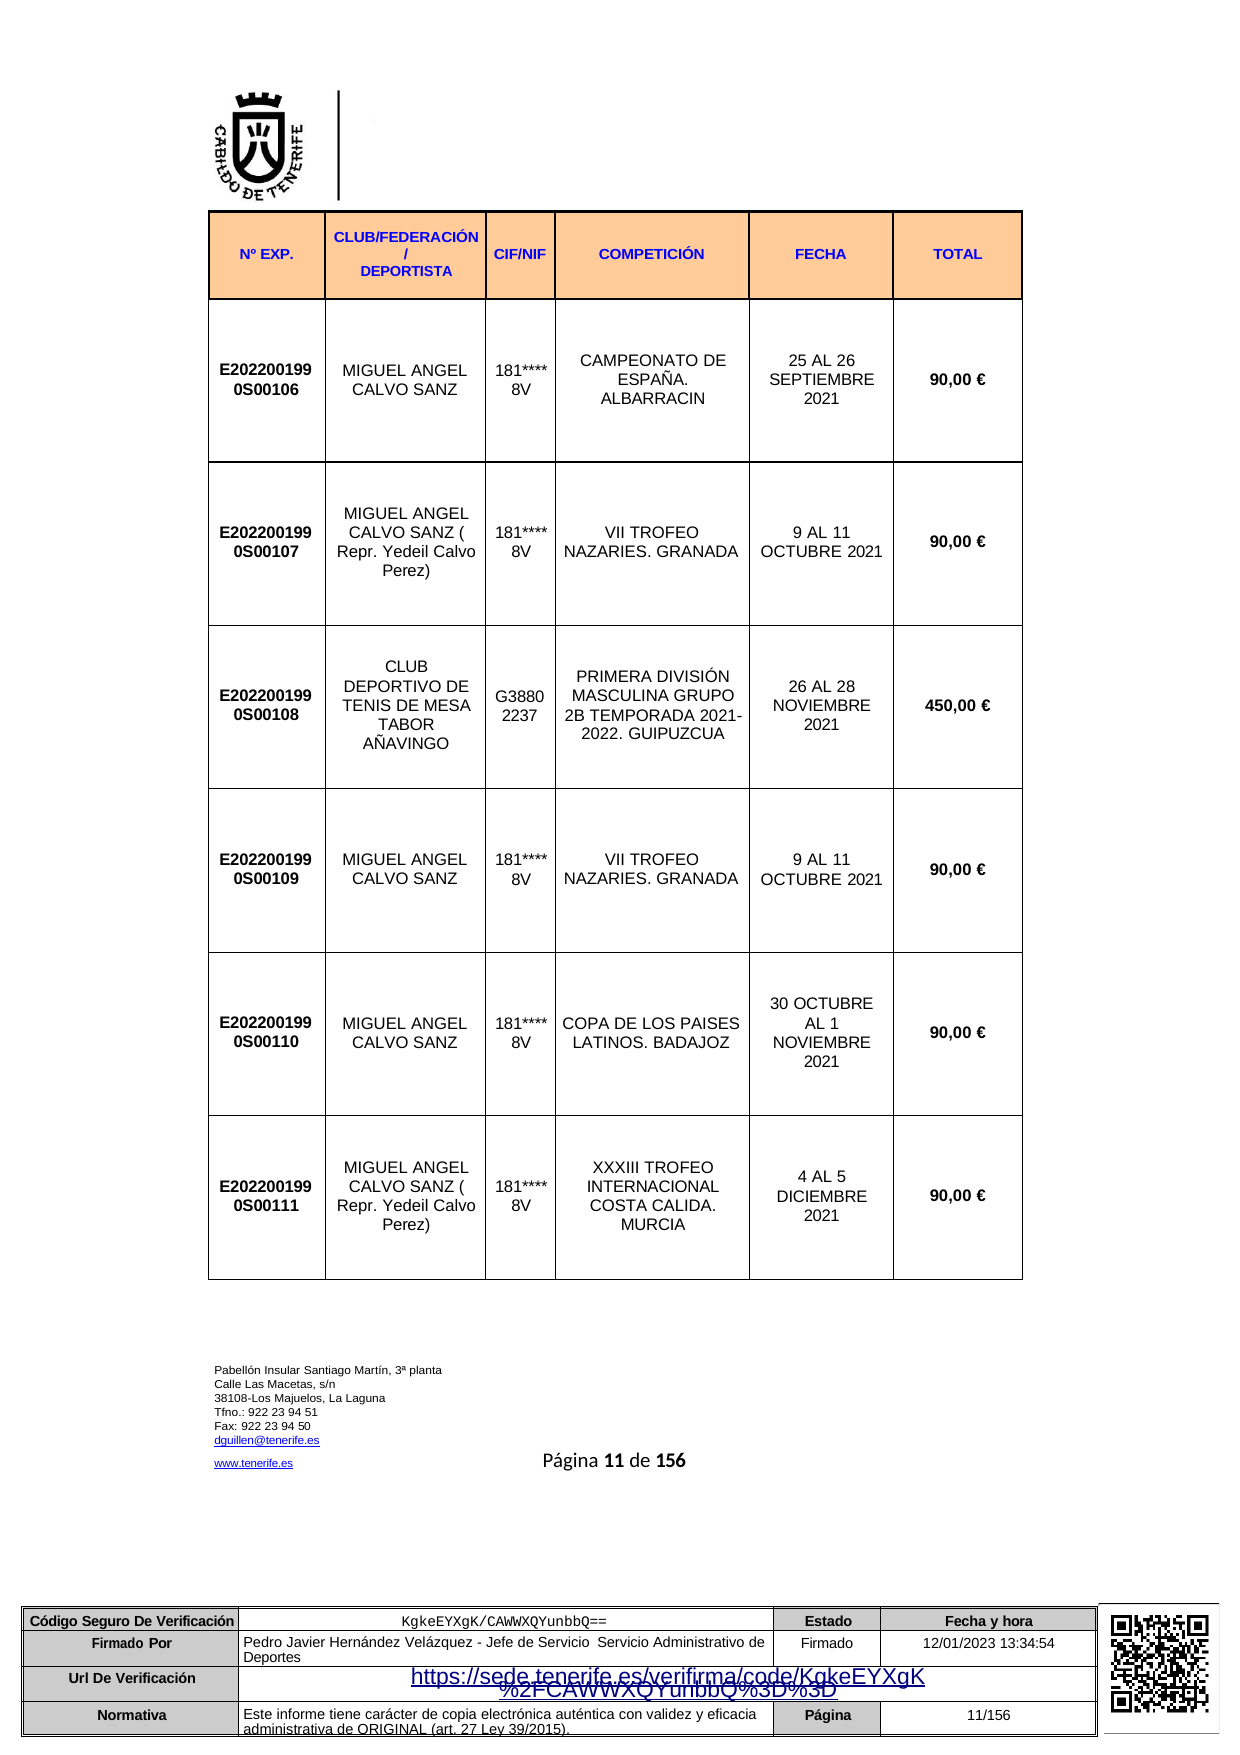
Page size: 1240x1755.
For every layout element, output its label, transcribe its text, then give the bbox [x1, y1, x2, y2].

table_cell 9 AL 11 OCTUBRE 2021 [750, 789, 893, 952]
table_cell XXXIII TROFEO INTERNACIONAL COSTA CALIDA. MURCIA [556, 1116, 749, 1279]
table_header Nº EXP. [210, 213, 324, 298]
table_cell E202200199 0S00110 [209, 953, 325, 1115]
table_header TOTAL [894, 213, 1021, 298]
table_cell MIGUEL ANGEL CALVO SANZ [326, 300, 485, 461]
table_cell MIGUEL ANGEL CALVO SANZ ( Repr. Yedeil Calvo Perez) [326, 463, 485, 625]
table_cell 4 AL 5 DICIEMBRE 2021 [750, 1116, 893, 1279]
table_cell 90,00 € [894, 1116, 1022, 1279]
table_cell E202200199 0S00107 [209, 463, 325, 625]
text www.tenerife.es Página 11 de 156 [214, 1447, 1110, 1472]
table_cell G3880 2237 [486, 626, 555, 788]
text dguillen@tenerife.es [214, 1434, 1110, 1447]
table_cell 9 AL 11 OCTUBRE 2021 [750, 463, 893, 625]
table_cell MIGUEL ANGEL CALVO SANZ ( Repr. Yedeil Calvo Perez) [326, 1116, 485, 1279]
table_cell 90,00 € [894, 463, 1022, 625]
table_cell 450,00 € [894, 626, 1022, 788]
table_cell 181**** 8V [486, 789, 555, 952]
table_cell VII TROFEO NAZARIES. GRANADA [556, 463, 749, 625]
table_cell 181**** 8V [486, 300, 555, 461]
table_cell E202200199 0S00111 [209, 1116, 325, 1279]
table_cell MIGUEL ANGEL CALVO SANZ [326, 789, 485, 952]
table_cell MIGUEL ANGEL CALVO SANZ [326, 953, 485, 1115]
table_cell CLUB DEPORTIVO DE TENIS DE MESA TABOR AÑAVINGO [326, 626, 485, 788]
table_cell CAMPEONATO DE ESPAÑA. ALBARRACIN [556, 300, 749, 461]
table_cell 90,00 € [894, 300, 1022, 461]
table_cell 25 AL 26 SEPTIEMBRE 2021 [750, 300, 893, 461]
table_cell VII TROFEO NAZARIES. GRANADA [556, 789, 749, 952]
table_cell E202200199 0S00106 [209, 300, 325, 461]
table_cell 181**** 8V [486, 463, 555, 625]
table_cell 30 OCTUBRE AL 1 NOVIEMBRE 2021 [750, 953, 893, 1115]
table_cell 26 AL 28 NOVIEMBRE 2021 [750, 626, 893, 788]
table_cell 90,00 € [894, 953, 1022, 1115]
text 38108-Los Majuelos, La Laguna Tfno.: 922 23 94 51 [214, 1392, 413, 1419]
text Pabellón Insular Santiago Martín, 3ª planta Calle Las Macetas, s/n [214, 1364, 467, 1391]
table_cell COPA DE LOS PAISES LATINOS. BADAJOZ [556, 953, 749, 1115]
table_cell 181**** 8V [486, 953, 555, 1115]
table_cell 90,00 € [894, 789, 1022, 952]
table_cell PRIMERA DIVISIÓN MASCULINA GRUPO 2B TEMPORADA 2021- 2022. GUIPUZCUA [556, 626, 749, 788]
table_header CIF/NIF [487, 213, 554, 298]
table_cell E202200199 0S00109 [209, 789, 325, 952]
table_cell 181**** 8V [486, 1116, 555, 1279]
table_header FECHA [750, 213, 892, 298]
table_header CLUB/FEDERACIÓN / DEPORTISTA [326, 213, 485, 298]
table_header COMPETICIÓN [556, 213, 748, 298]
table_cell E202200199 0S00108 [209, 626, 325, 788]
text Fax: 922 23 94 50 [214, 1419, 1110, 1433]
